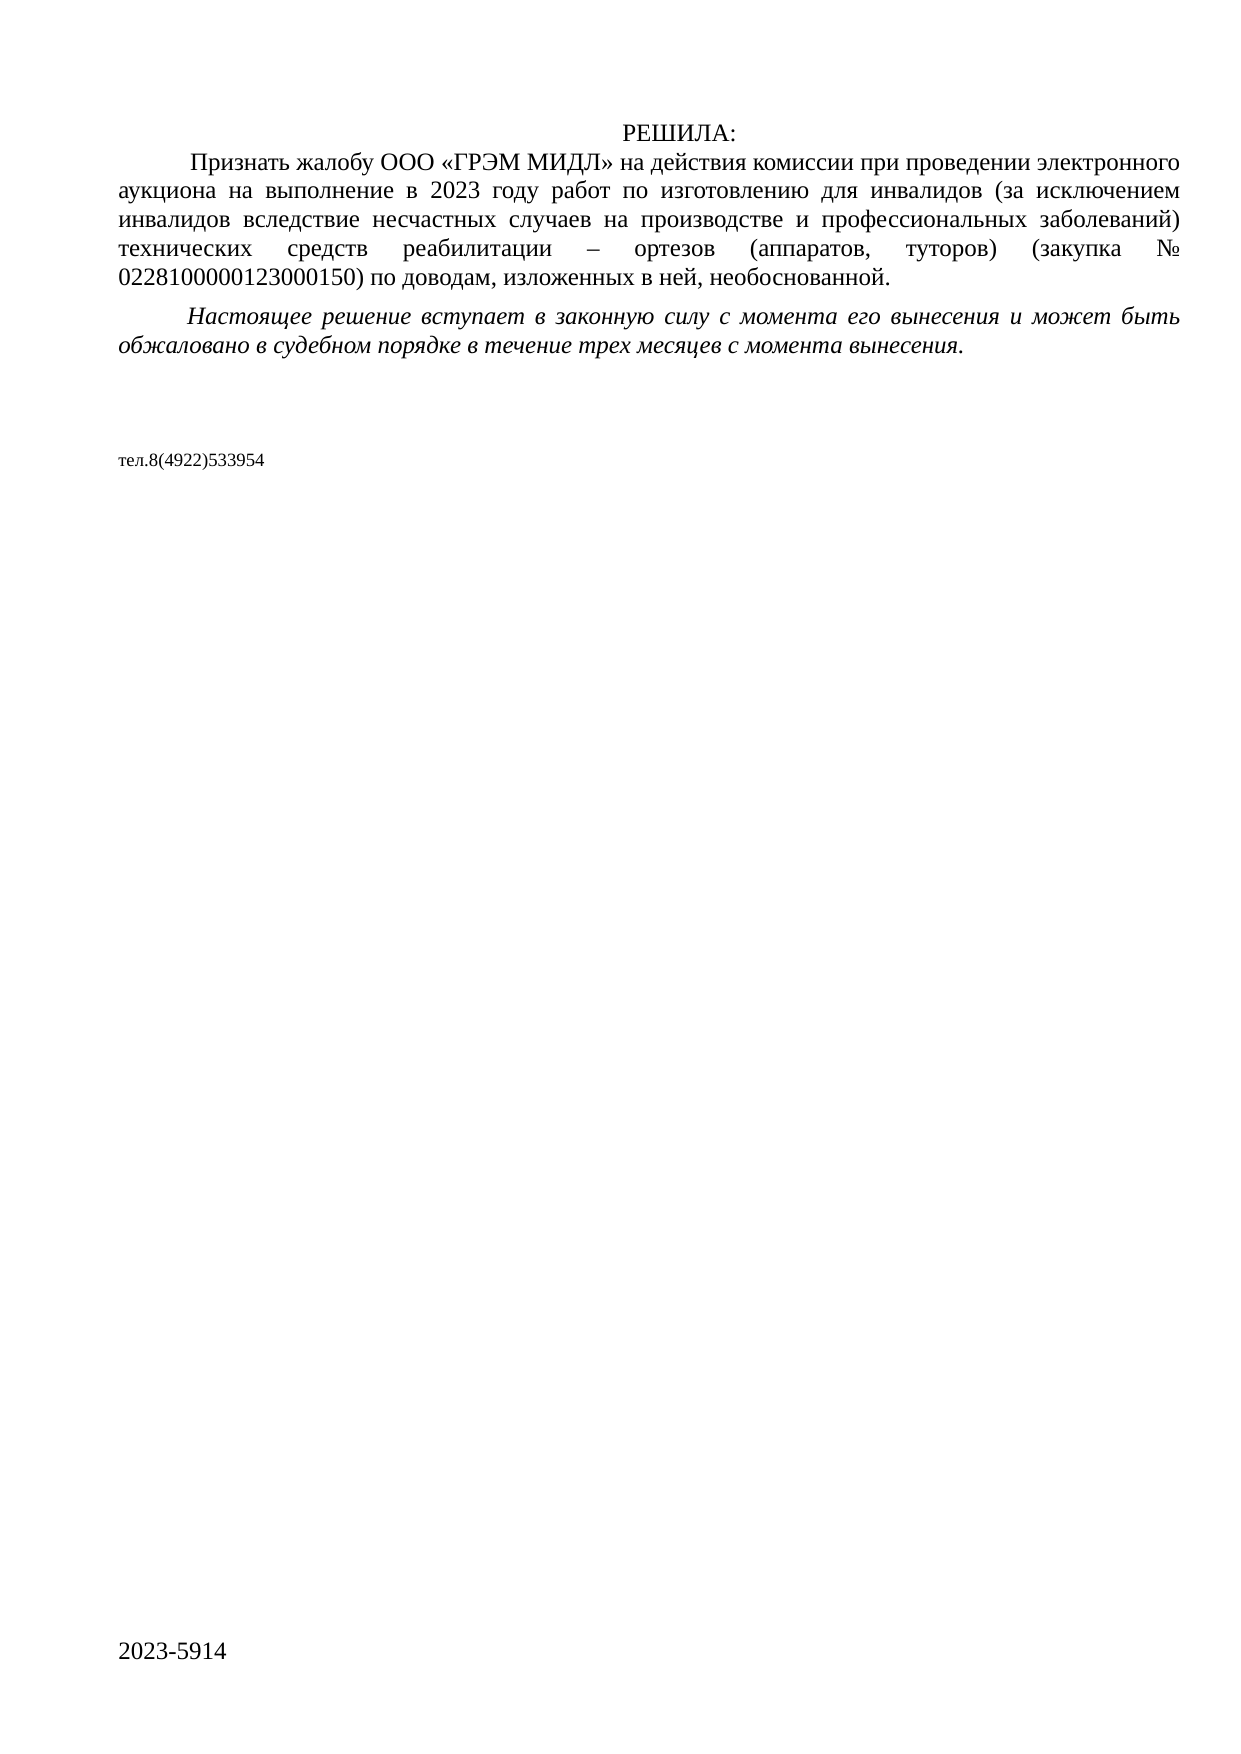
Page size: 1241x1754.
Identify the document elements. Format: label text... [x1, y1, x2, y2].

text РЕШИЛА: [118, 118, 1181, 147]
text Настоящее решение вступает в законную силу с момента его вынесения и может быть обжаловано в судебном порядке в течение трех месяцев с момента вынесения. [118, 301, 1181, 359]
text Признать жалобу ООО «ГРЭМ МИДЛ» на действия комиссии при проведении электронного аукциона на выполнение в 2023 году работ по изготовлению для инвалидов (за исключением инвалидов вследствие несчастных случаев на производстве и профессиональных заболеваний) технических средств реабилитации – ортезов (аппаратов, туторов) (закупка № 0228100000123000150) по доводам, изложенных в ней, необоснованной. [118, 147, 1181, 291]
text тел.8(4922)533954 [118, 448, 1181, 470]
